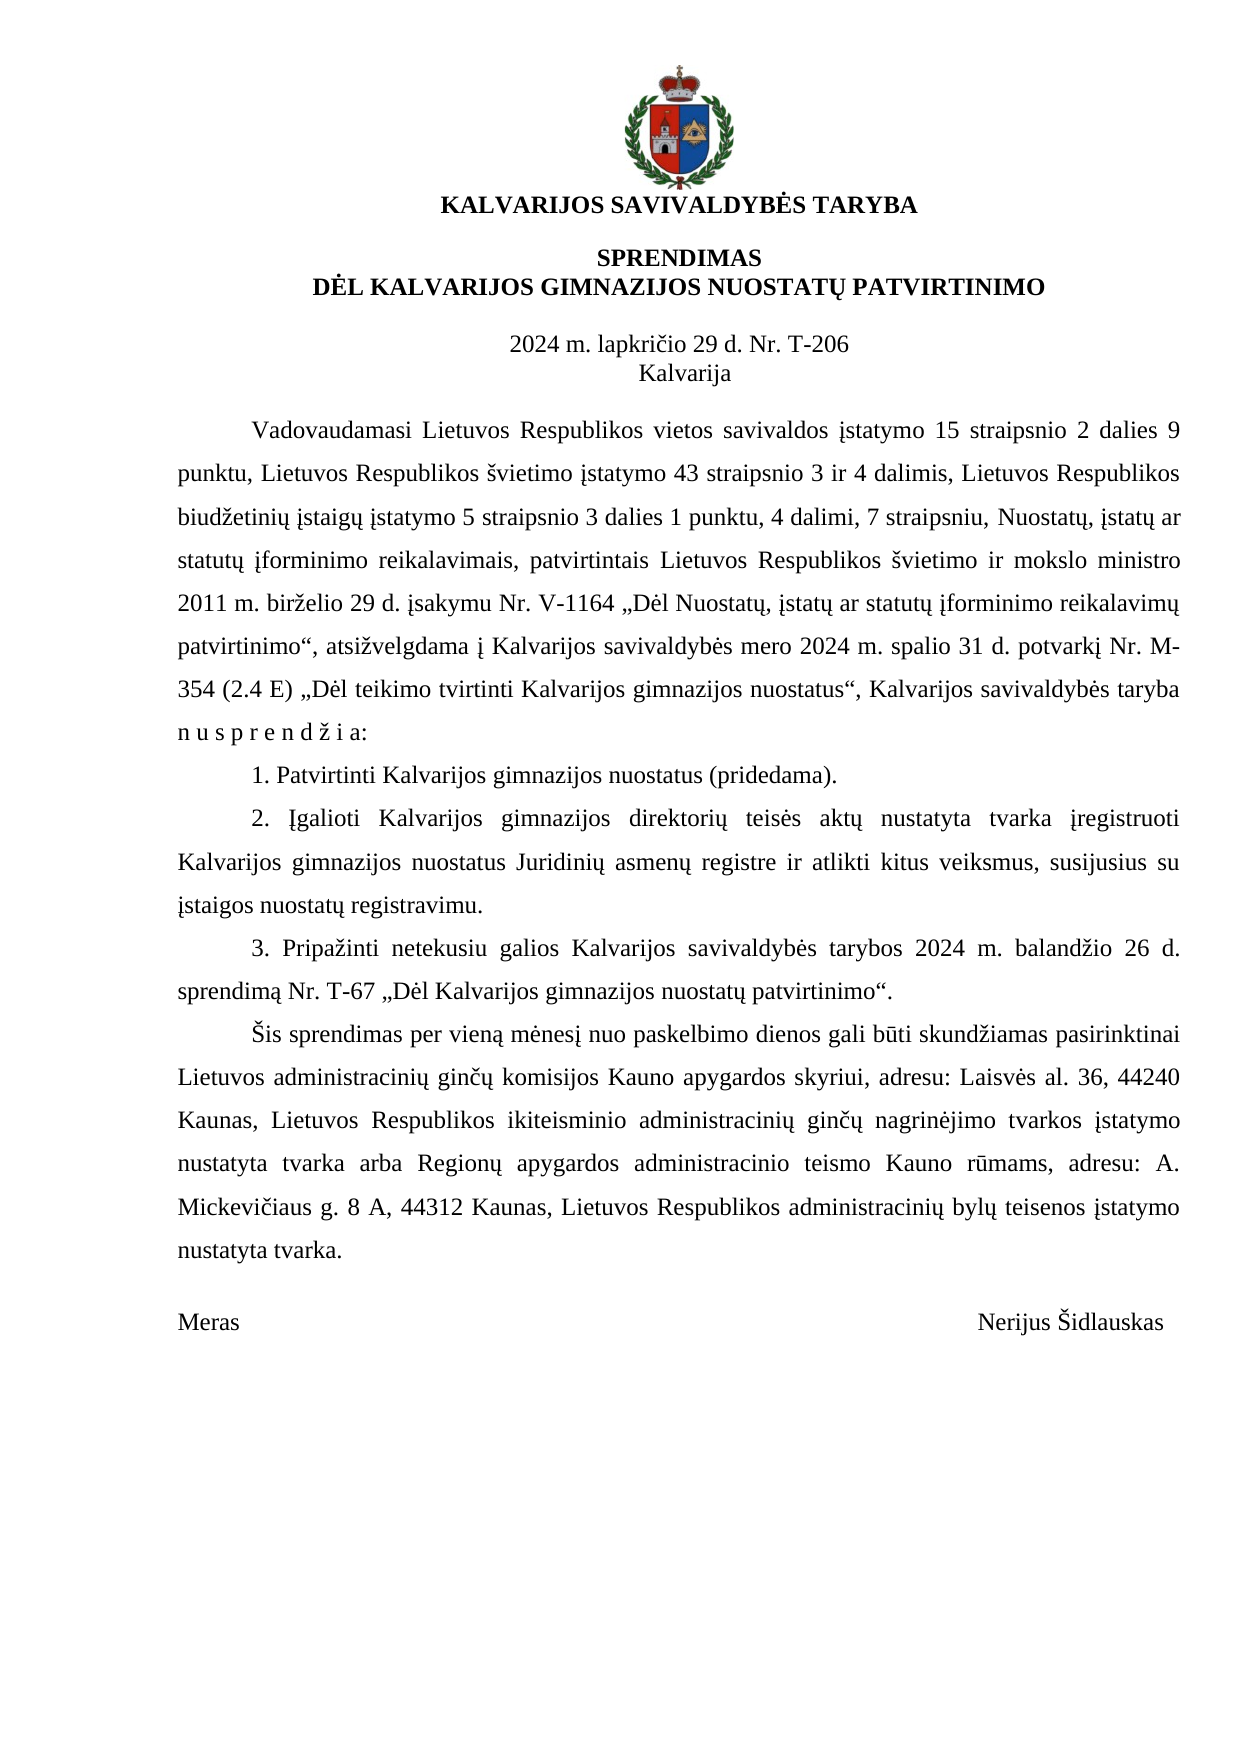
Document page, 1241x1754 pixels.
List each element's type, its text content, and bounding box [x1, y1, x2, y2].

text Kalvarija [188, 358, 1181, 387]
text 2. Įgalioti Kalvarijos gimnazijos direktorių teisės aktų nustatyta tvarka įregistruoti Kalvarijos gimnazijos nuostatus Juridinių asmenų registre ir atlikti kitus veiksmus, susijusius su įstaigos nuostatų registravimu. [177, 803, 1181, 918]
text Šis sprendimas per vieną mėnesį nuo paskelbimo dienos gali būti skundžiamas pasirinktinai Lietuvos administracinių ginčų komisijos Kauno apygardos skyriui, adresu: Laisvės al. 36, 44240 Kaunas, Lietuvos Respublikos ikiteisminio administracinių ginčų nagrinėjimo tvarkos įstatymo nustatyta tvarka arba Regionų apygardos administracinio teismo Kauno rūmams, adresu: A. Mickevičiaus g. 8 A, 44312 Kaunas, Lietuvos Respublikos administracinių bylų teisenos įstatymo nustatyta tvarka. [177, 1019, 1181, 1263]
text Vadovaudamasi Lietuvos Respublikos vietos savivaldos įstatymo 15 straipsnio 2 dalies 9 punktu, Lietuvos Respublikos švietimo įstatymo 43 straipsnio 3 ir 4 dalimis, Lietuvos Respublikos biudžetinių įstaigų įstatymo 5 straipsnio 3 dalies 1 punktu, 4 dalimi, 7 straipsniu, Nuostatų, įstatų ar statutų įforminimo reikalavimais, patvirtintais Lietuvos Respublikos švietimo ir mokslo ministro 2011 m. birželio 29 d. įsakymu Nr. V-1164 „Dėl Nuostatų, įstatų ar statutų įforminimo reikalavimų patvirtinimo“, atsižvelgdama į Kalvarijos savivaldybės mero 2024 m. spalio 31 d. potvarkį Nr. M-354 (2.4 E) „Dėl teikimo tvirtinti Kalvarijos gimnazijos nuostatus“, Kalvarijos savivaldybės taryba n u s p r e n d ž i a: [177, 415, 1181, 746]
text SPRENDIMAS [177, 243, 1181, 272]
text 3. Pripažinti netekusiu galios Kalvarijos savivaldybės tarybos 2024 m. balandžio 26 d. sprendimą Nr. T-67 „Dėl Kalvarijos gimnazijos nuostatų patvirtinimo“. [177, 933, 1181, 1005]
text 1. Patvirtinti Kalvarijos gimnazijos nuostatus (pridedama). [177, 760, 1181, 789]
text 2024 m. lapkričio 29 d. Nr. T-206 [177, 329, 1181, 358]
text KALVARIJOS SAVIVALDYBĖS TARYBA [177, 190, 1181, 219]
text Meras Nerijus Šidlauskas [177, 1307, 1181, 1335]
text DĖL KALVARIJOS GIMNAZIJOS NUOSTATŲ PATVIRTINIMO [177, 272, 1181, 300]
